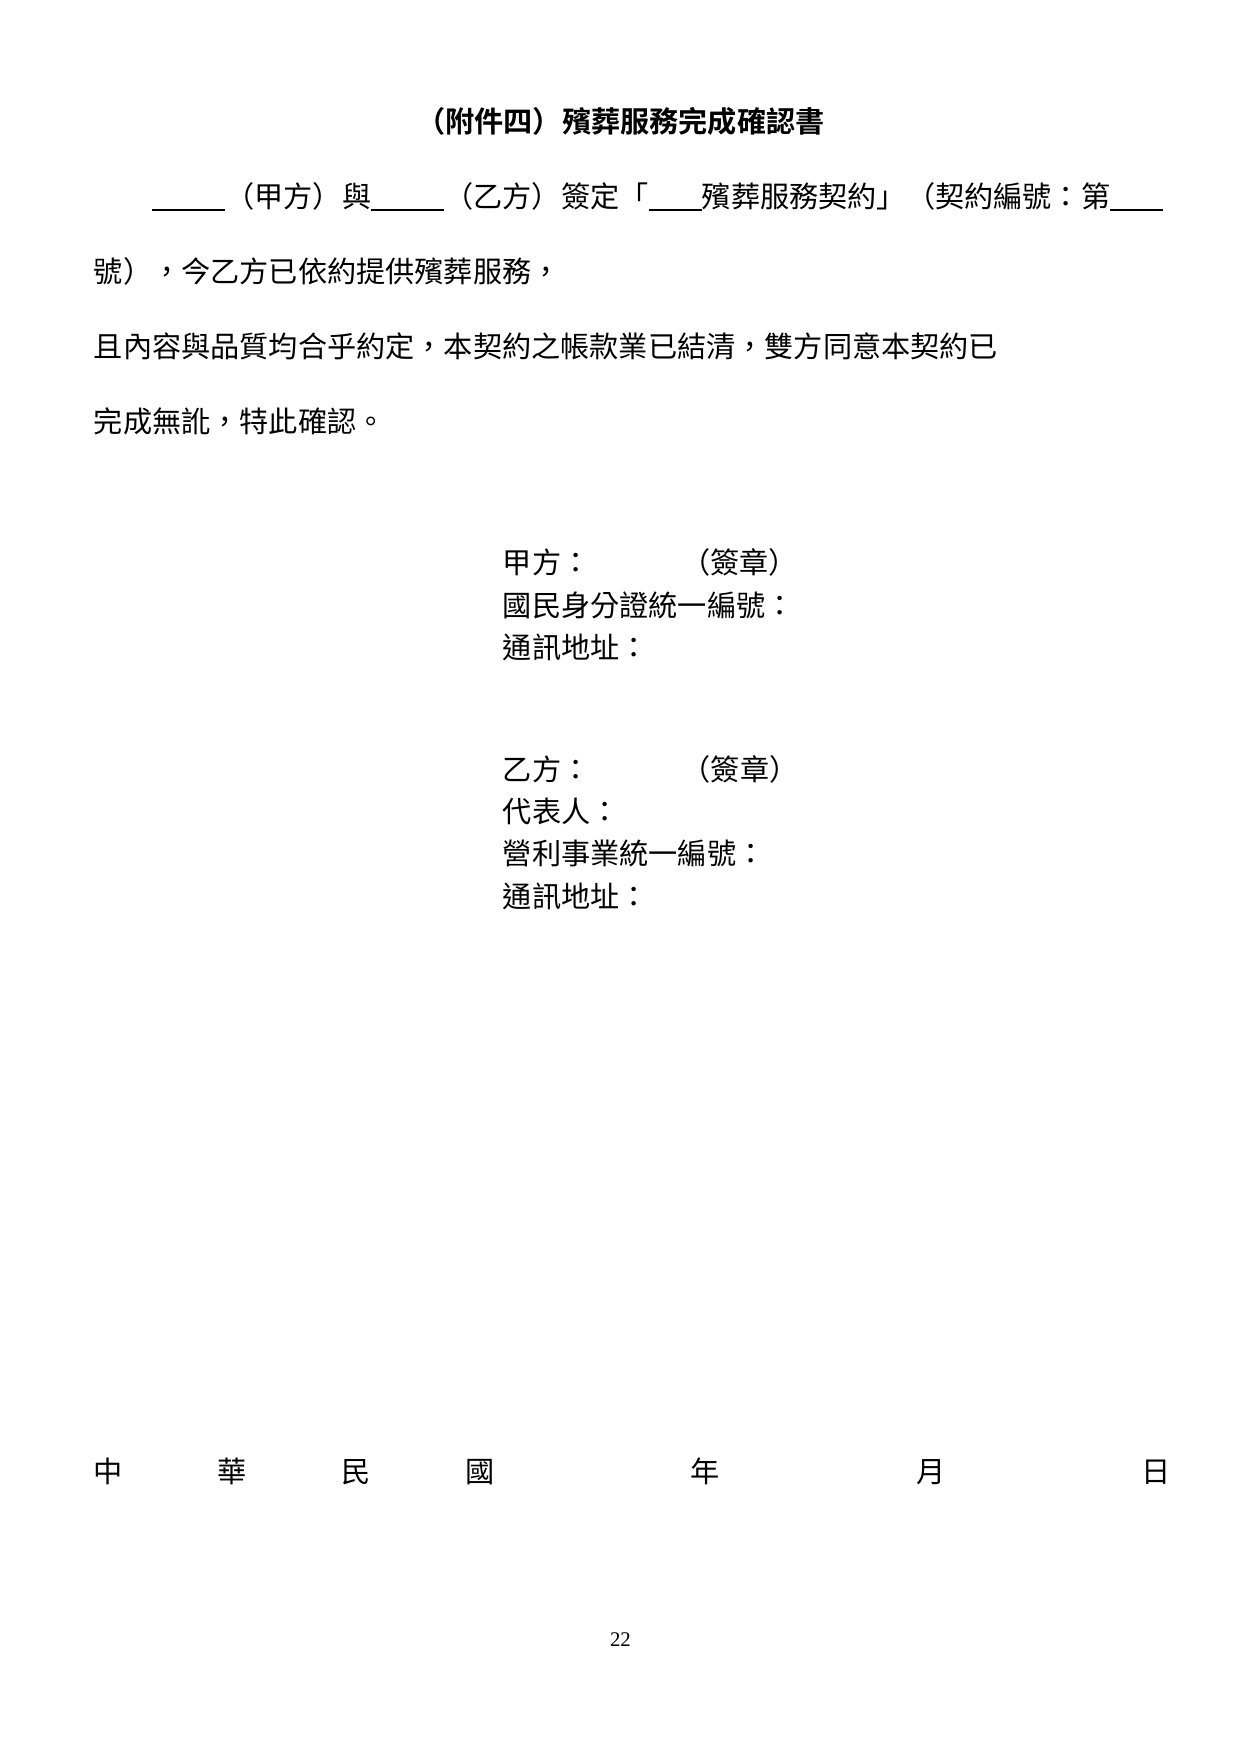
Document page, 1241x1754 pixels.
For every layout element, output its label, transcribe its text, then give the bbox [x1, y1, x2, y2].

text 中華民國 年 月 日 [94, 1432, 1170, 1507]
text 乙方： （簽章） [503, 746, 1035, 789]
text 國民身分證統一編號： [503, 582, 1035, 625]
text 且內容與品質均合乎約定，本契約之帳款業已結清，雙方同意本契約已 [94, 307, 1170, 382]
text 代表人： [503, 789, 1035, 831]
text 通訊地址： [503, 873, 1035, 916]
text 通訊地址： [503, 625, 1035, 667]
text （甲方）與 （乙方）簽定「 殯葬服務契約」（契約編號：第 號），今乙方已依約提供殯葬服務， [94, 157, 1170, 307]
text 營利事業統一編號： [503, 831, 1035, 873]
text 完成無訛，特此確認。 [94, 382, 1170, 457]
text （附件四）殯葬服務完成確認書 [75, 82, 1165, 157]
text 甲方： （簽章） [503, 540, 1035, 582]
